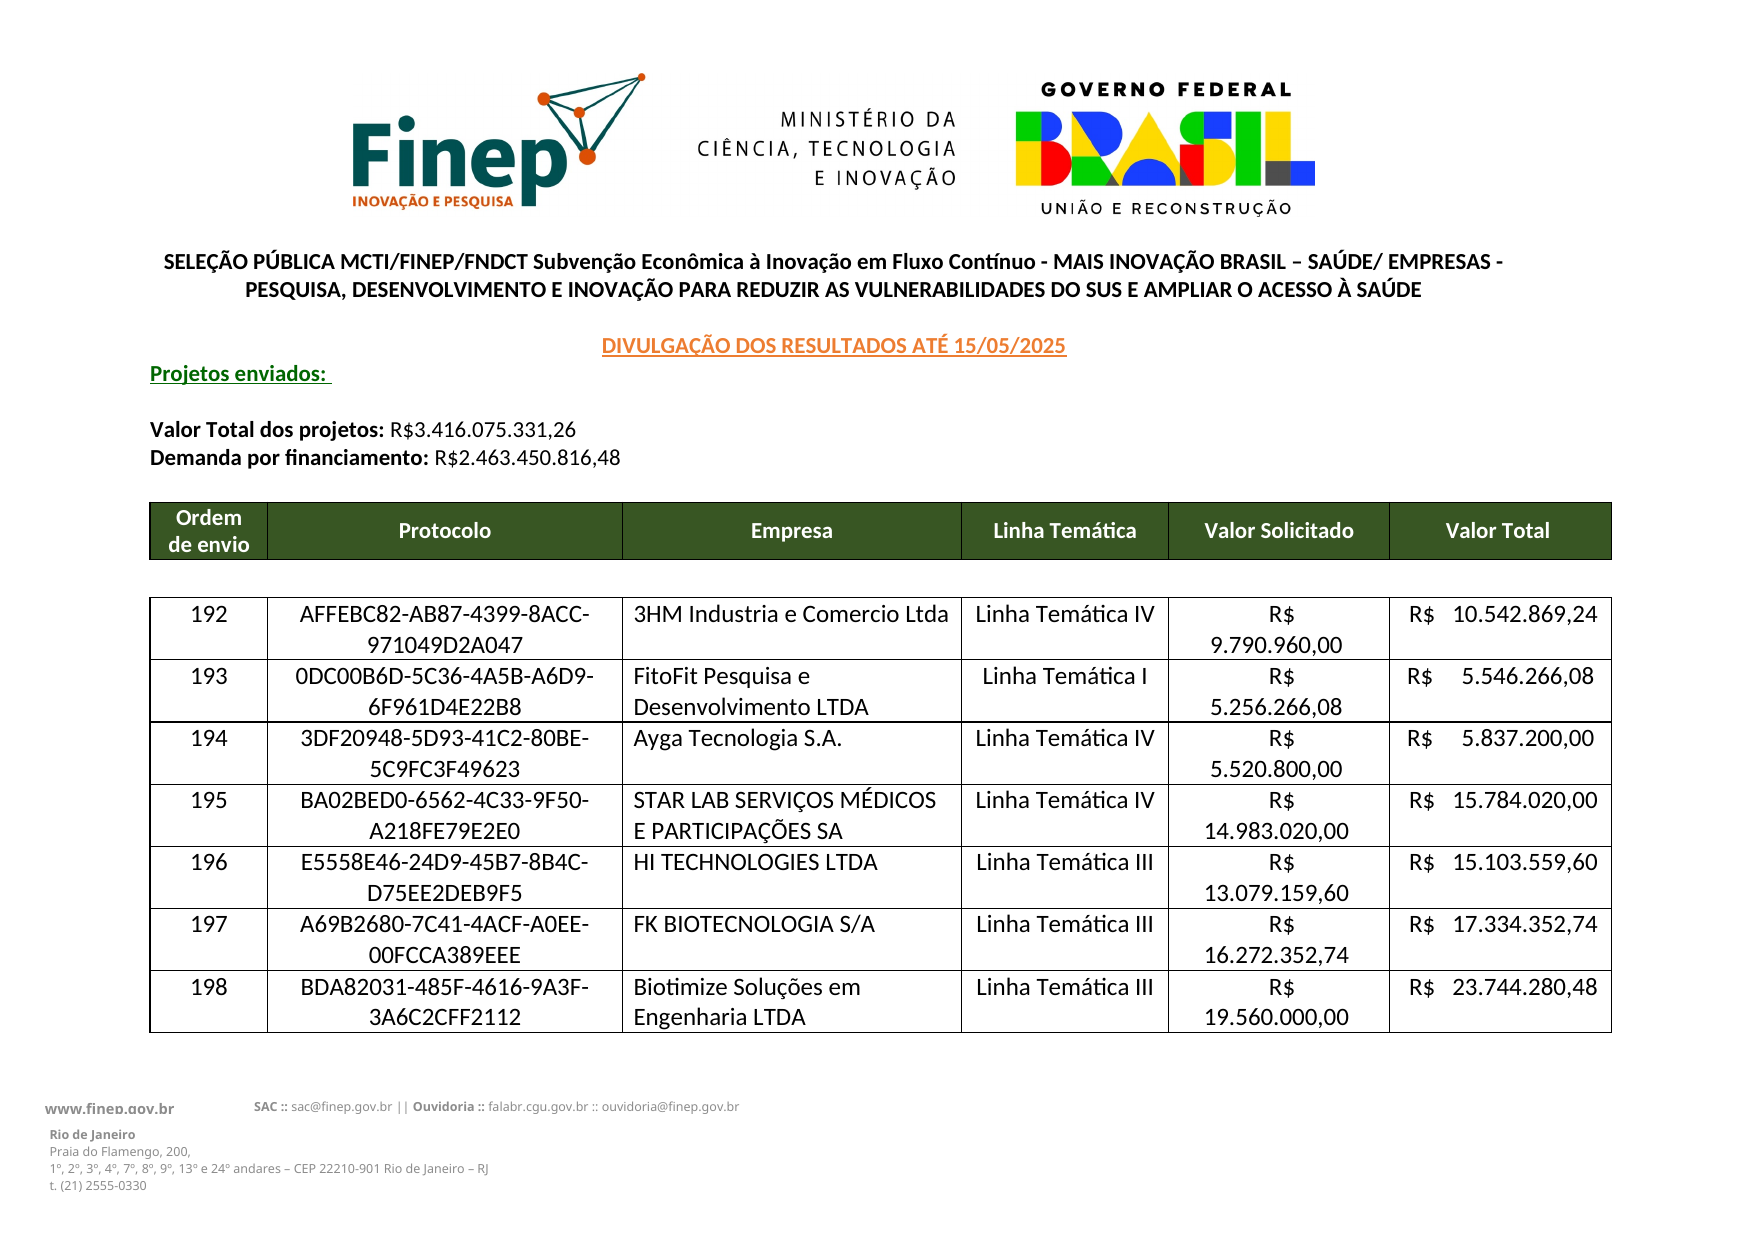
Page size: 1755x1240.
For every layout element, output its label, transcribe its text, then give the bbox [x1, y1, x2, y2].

table_cell 196 [151, 847, 267, 908]
table_cell R$ 16.272.352,74 [1169, 909, 1389, 970]
table_cell 3DF20948-5D93-41C2-80BE-5C9FC3F49623 [268, 723, 622, 783]
table_cell R$ 13.079.159,60 [1169, 847, 1389, 908]
table_cell Linha Temática III [962, 909, 1168, 970]
table_cell R$ 9.790.960,00 [1169, 598, 1389, 659]
table_cell 193 [151, 660, 267, 721]
table_cell STAR LAB SERVIÇOS MÉDICOS E PARTICIPAÇÕES SA [623, 785, 961, 846]
table_cell Linha Temática IV [962, 723, 1168, 783]
table_cell R$ 19.560.000,00 [1169, 971, 1389, 1032]
table_cell Biotimize Soluções em Engenharia LTDA [623, 971, 961, 1032]
table_cell R$ 10.542.869,24 [1390, 598, 1611, 659]
table_cell 194 [151, 723, 267, 783]
table_cell Linha Temática III [962, 847, 1168, 908]
table_cell BDA82031-485F-4616-9A3F-3A6C2CFF2112 [268, 971, 622, 1032]
table_cell R$ 15.784.020,00 [1390, 785, 1611, 846]
table_cell R$ 17.334.352,74 [1390, 909, 1611, 970]
table_cell 197 [151, 909, 267, 970]
table_cell Linha Temática IV [962, 598, 1168, 659]
table_cell 3HM Industria e Comercio Ltda [623, 598, 961, 659]
table_cell 192 [151, 598, 267, 659]
table_cell AFFEBC82-AB87-4399-8ACC-971049D2A047 [268, 598, 622, 659]
table_cell FK BIOTECNOLOGIA S/A [623, 909, 961, 970]
table_cell Ayga Tecnologia S.A. [623, 723, 961, 783]
table_cell 198 [151, 971, 267, 1032]
table_cell R$ 5.256.266,08 [1169, 660, 1389, 721]
table_cell FitoFit Pesquisa e Desenvolvimento LTDA [623, 660, 961, 721]
table_cell Linha Temática IV [962, 785, 1168, 846]
table_cell R$ 15.103.559,60 [1390, 847, 1611, 908]
table_cell Linha Temática III [962, 971, 1168, 1032]
table_cell R$ 5.546.266,08 [1390, 660, 1611, 721]
table_cell E5558E46-24D9-45B7-8B4C-D75EE2DEB9F5 [268, 847, 622, 908]
table_cell R$ 23.744.280,48 [1390, 971, 1611, 1032]
table_cell Linha Temática I [962, 660, 1168, 721]
table_cell 0DC00B6D-5C36-4A5B-A6D9-6F961D4E22B8 [268, 660, 622, 721]
table_cell BA02BED0-6562-4C33-9F50-A218FE79E2E0 [268, 785, 622, 846]
table_cell A69B2680-7C41-4ACF-A0EE-00FCCA389EEE [268, 909, 622, 970]
table_cell R$ 14.983.020,00 [1169, 785, 1389, 846]
table_cell HI TECHNOLOGIES LTDA [623, 847, 961, 908]
table_cell R$ 5.520.800,00 [1169, 723, 1389, 783]
table_cell 195 [151, 785, 267, 846]
table_cell R$ 5.837.200,00 [1390, 723, 1611, 783]
